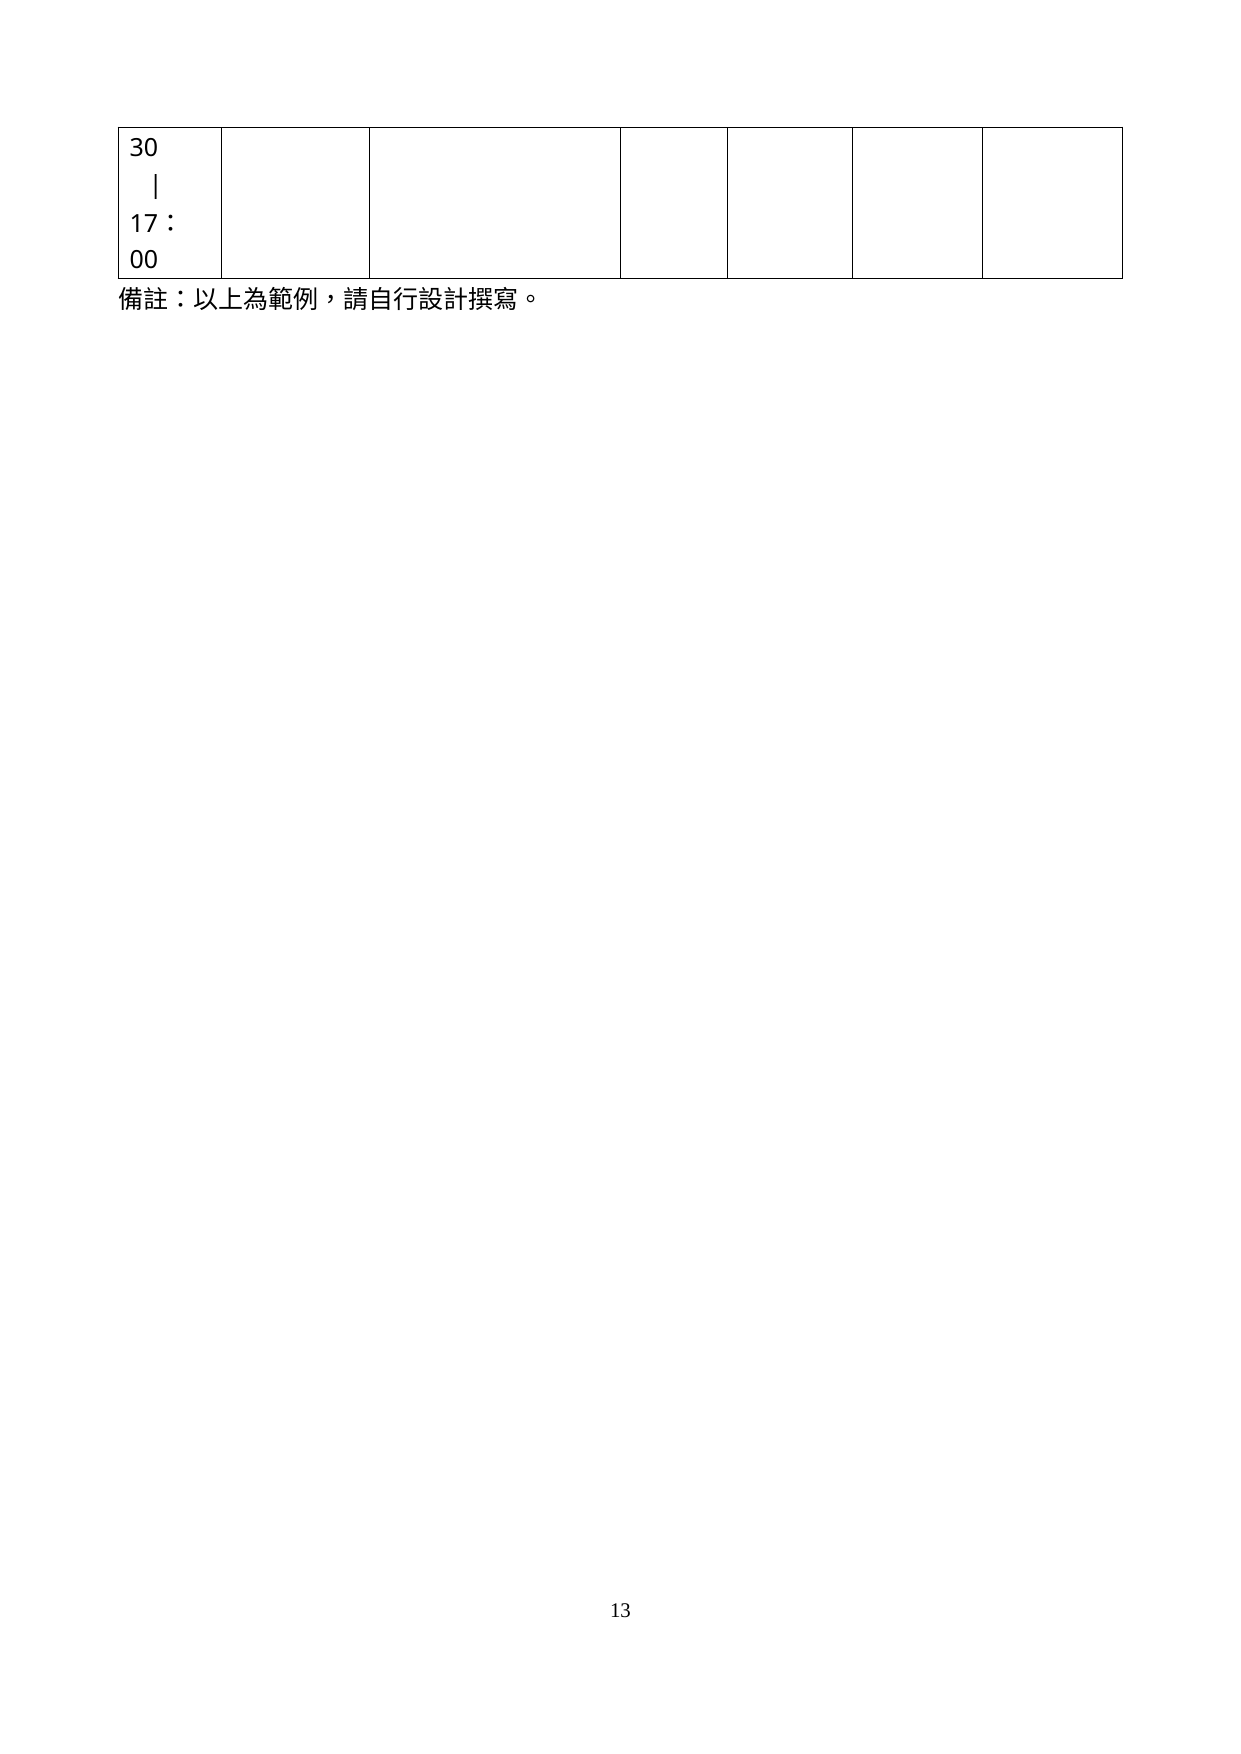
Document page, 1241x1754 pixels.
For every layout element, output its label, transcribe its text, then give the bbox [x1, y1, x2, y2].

table_cell [370, 128, 620, 278]
text 備註：以上為範例，請自行設計撰寫。 [118, 279, 1122, 316]
table_cell [222, 128, 369, 278]
table_cell [983, 128, 1122, 278]
table_cell [853, 128, 982, 278]
table_cell 30 | 17：00 [119, 128, 221, 278]
table_cell [728, 128, 852, 278]
table_cell [621, 128, 727, 278]
